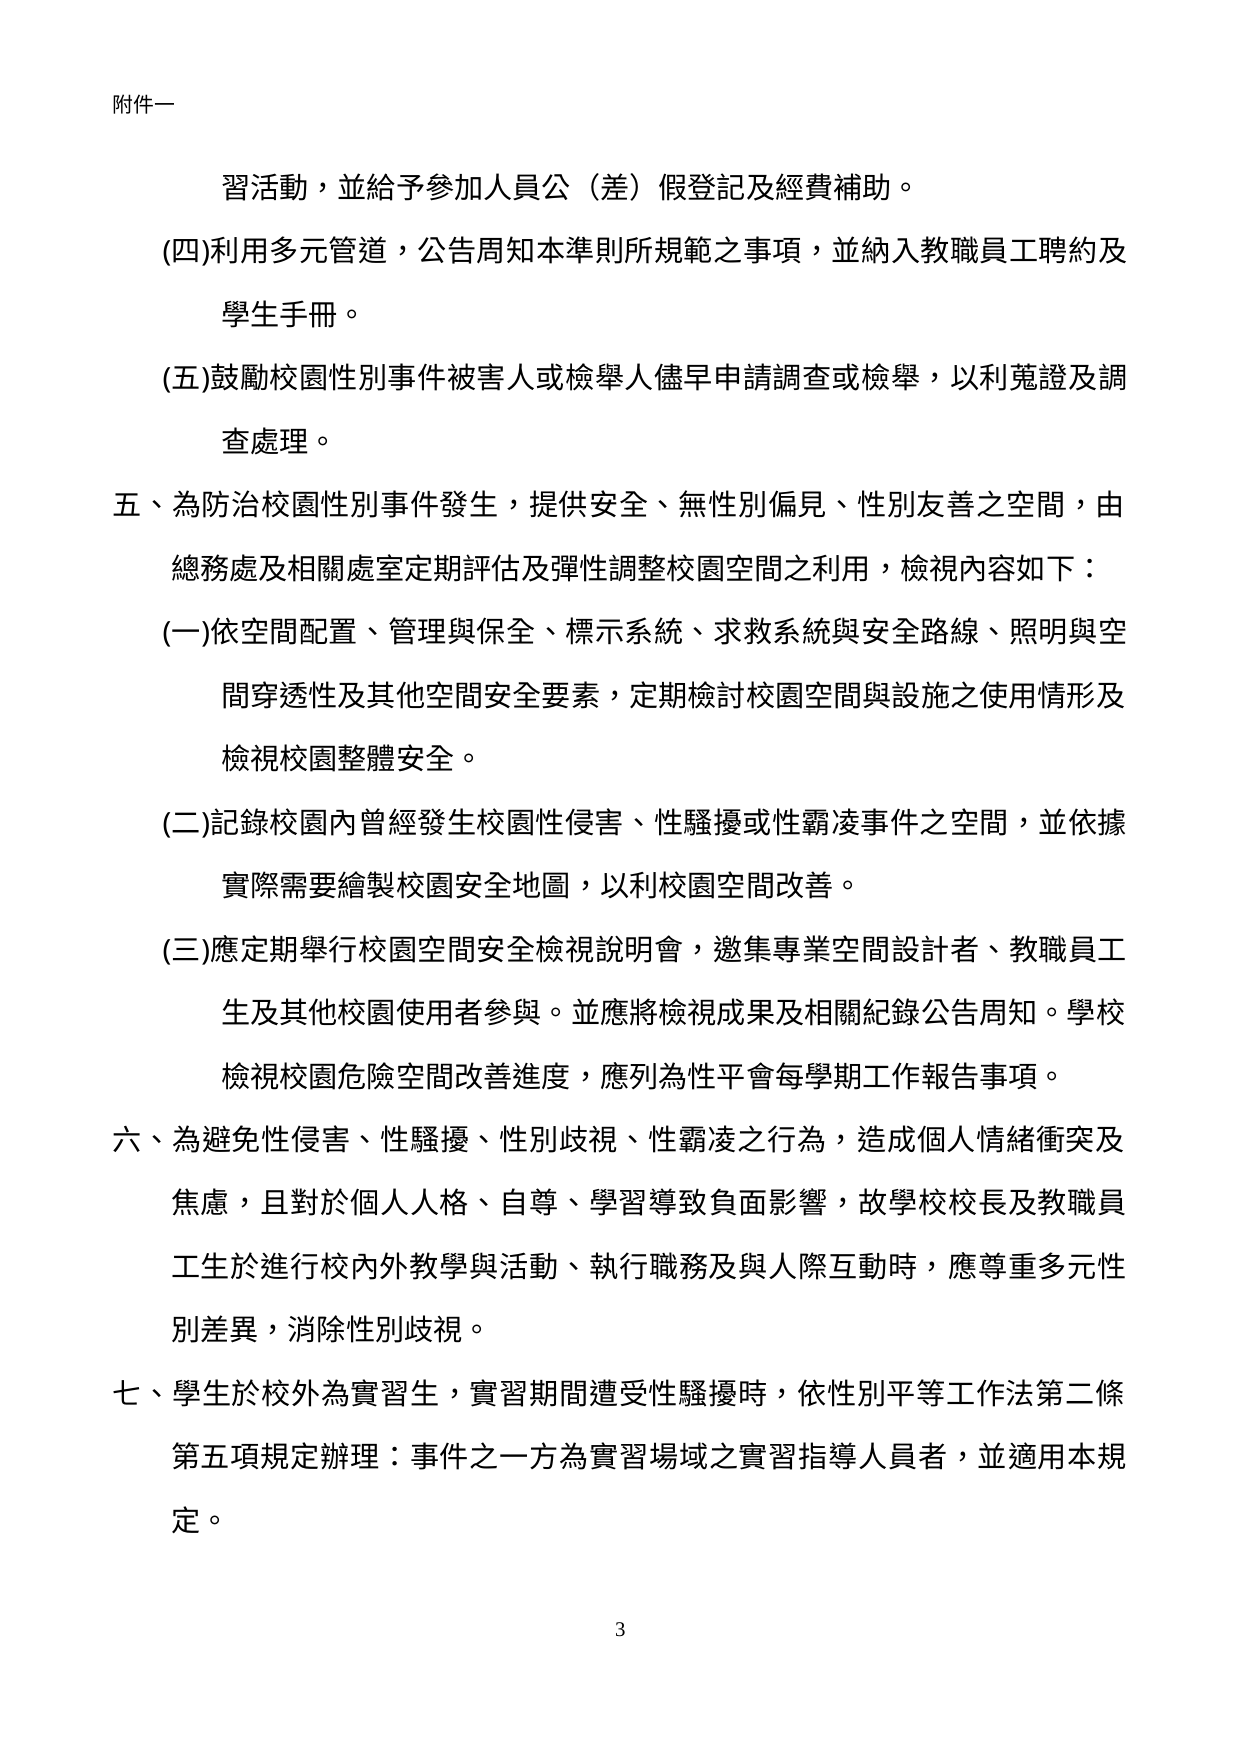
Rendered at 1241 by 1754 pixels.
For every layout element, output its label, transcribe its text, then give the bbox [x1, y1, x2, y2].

text (一)依空間配置、管理與保全、標示系統、求救系統與安全路線、照明與空間穿透性及其他空間安全要素，定期檢討校園空間與設施之使用情形及檢視校園整體安全。 [162, 609, 1128, 778]
text (二)記錄校園內曾經發生校園性侵害、性騷擾或性霸凌事件之空間，並依據實際需要繪製校園安全地圖，以利校園空間改善。 [162, 799, 1128, 905]
text 習活動，並給予參加人員公（差）假登記及經費補助。 [162, 164, 1128, 207]
text (三)應定期舉行校園空間安全檢視說明會，邀集專業空間設計者、教職員工生及其他校園使用者參與。並應將檢視成果及相關紀錄公告周知。學校檢視校園危險空間改善進度，應列為性平會每學期工作報告事項。 [162, 926, 1128, 1095]
text (四)利用多元管道，公告周知本準則所規範之事項，並納入教職員工聘約及學生手冊。 [162, 228, 1128, 334]
text 五、為防治校園性別事件發生，提供安全、無性別偏見、性別友善之空間，由總務處及相關處室定期評估及彈性調整校園空間之利用，檢視內容如下： [112, 482, 1128, 588]
text (五)鼓勵校園性別事件被害人或檢舉人儘早申請調查或檢舉，以利蒐證及調查處理。 [162, 355, 1128, 461]
text 七、學生於校外為實習生，實習期間遭受性騷擾時，依性別平等工作法第二條第五項規定辦理：事件之一方為實習場域之實習指導人員者，並適用本規定。 [112, 1370, 1128, 1539]
text 六、為避免性侵害、性騷擾、性別歧視、性霸凌之行為，造成個人情緒衝突及焦慮，且對於個人人格、自尊、學習導致負面影響，故學校校長及教職員工生於進行校內外教學與活動、執行職務及與人際互動時，應尊重多元性別差異，消除性別歧視。 [112, 1117, 1128, 1349]
